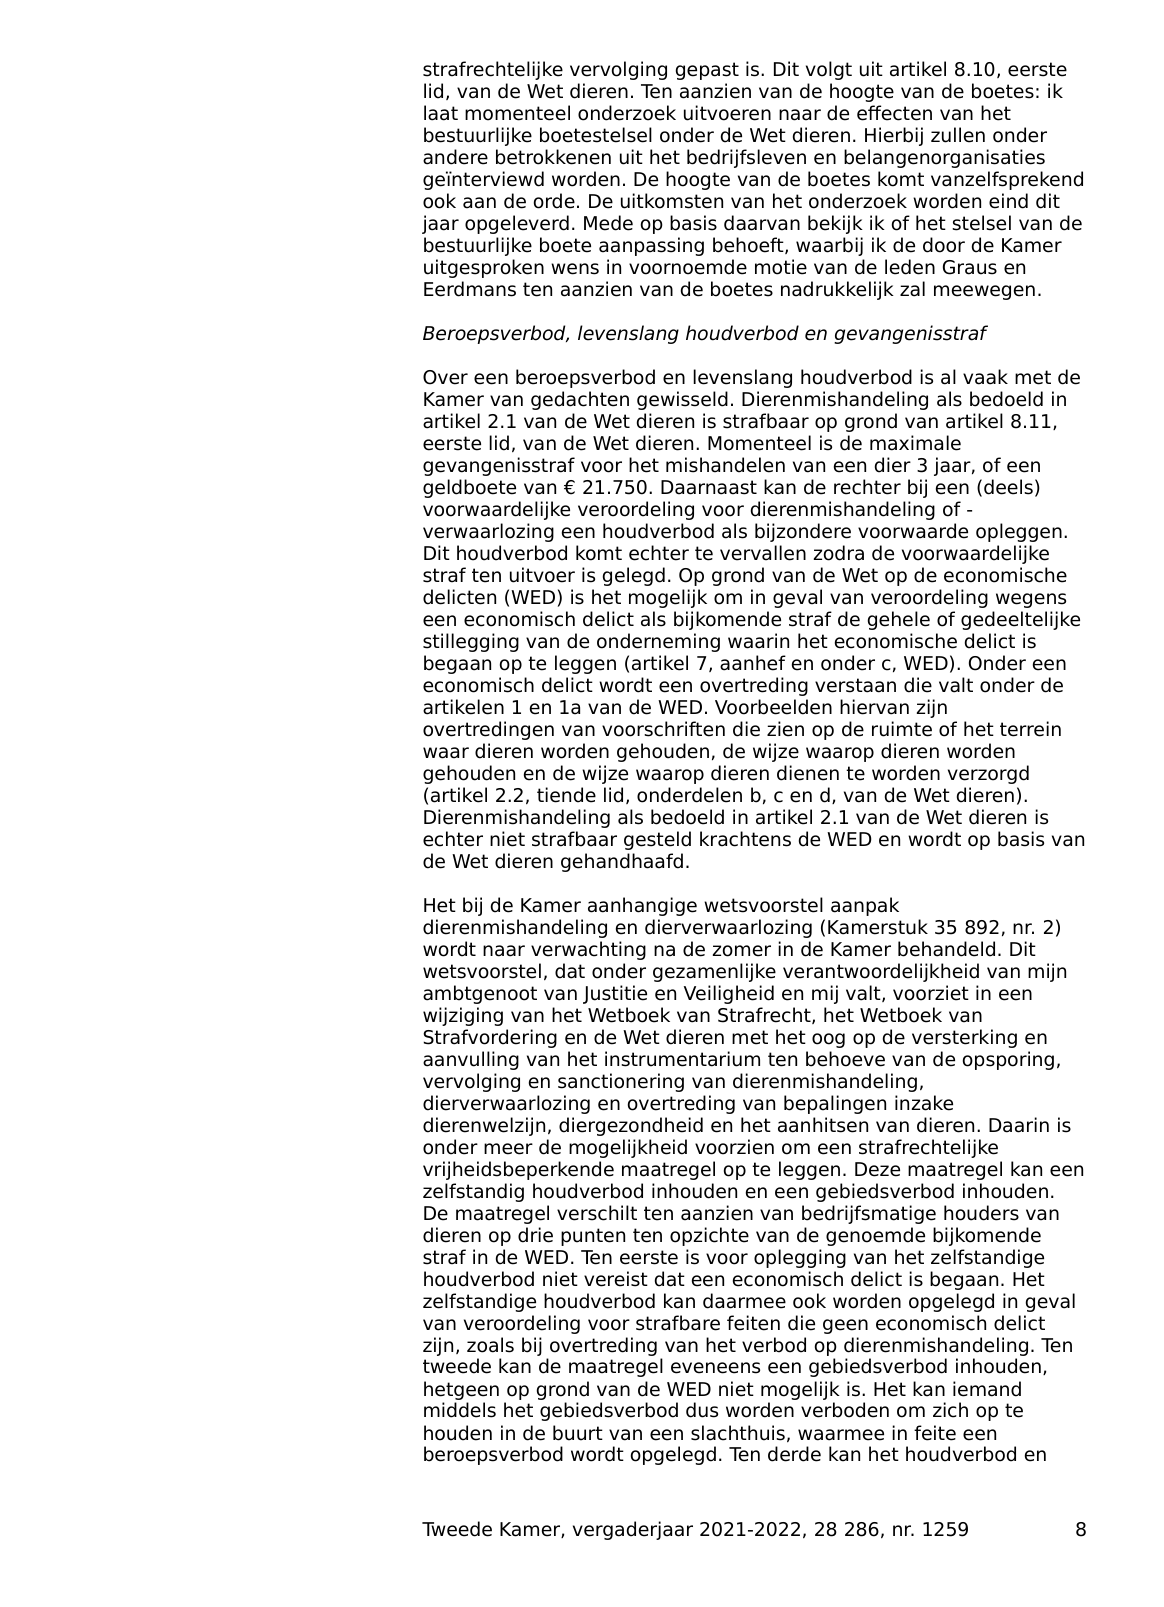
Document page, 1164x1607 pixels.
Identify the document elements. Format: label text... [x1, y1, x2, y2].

text Over een beroepsverbod en levenslang houdverbod is al vaak met de Kamer van gedachten gewisseld. Dierenmishandeling als bedoeld in artikel 2.1 van de Wet dieren is strafbaar op grond van artikel 8.11, eerste lid, van de Wet dieren. Momenteel is de maximale gevangenisstraf voor het mishandelen van een dier 3 jaar, of een geldboete van € 21.750. Daarnaast kan de rechter bij een (deels) voorwaardelijke veroordeling voor dierenmishandeling of -verwaarlozing een houdverbod als bijzondere voorwaarde opleggen. Dit houdverbod komt echter te vervallen zodra de voorwaardelijke straf ten uitvoer is gelegd. Op grond van de Wet op de economische delicten (WED) is het mogelijk om in geval van veroordeling wegens een economisch delict als bijkomende straf de gehele of gedeeltelijke stillegging van de onderneming waarin het economische delict is begaan op te leggen (artikel 7, aanhef en onder c, WED). Onder een economisch delict wordt een overtreding verstaan die valt onder de artikelen 1 en 1a van de WED. Voorbeelden hiervan zijn overtredingen van voorschriften die zien op de ruimte of het terrein waar dieren worden gehouden, de wijze waarop dieren worden gehouden en de wijze waarop dieren dienen te worden verzorgd (artikel 2.2, tiende lid, onderdelen b, c en d, van de Wet dieren). Dierenmishandeling als bedoeld in artikel 2.1 van de Wet dieren is echter niet strafbaar gesteld krachtens de WED en wordt op basis van de Wet dieren gehandhaafd. [422, 367, 1087, 873]
text Beroepsverbod, levenslang houdverbod en gevangenisstraf [422, 323, 1087, 345]
text Het bij de Kamer aanhangige wetsvoorstel aanpak dierenmishandeling en dierverwaarlozing (Kamerstuk 35 892, nr. 2) wordt naar verwachting na de zomer in de Kamer behandeld. Dit wetsvoorstel, dat onder gezamenlijke verantwoordelijkheid van mijn ambtgenoot van Justitie en Veiligheid en mij valt, voorziet in een wijziging van het Wetboek van Strafrecht, het Wetboek van Strafvordering en de Wet dieren met het oog op de versterking en aanvulling van het instrumentarium ten behoeve van de opsporing, vervolging en sanctionering van dierenmishandeling, dierverwaarlozing en overtreding van bepalingen inzake dierenwelzijn, diergezondheid en het aanhitsen van dieren. Daarin is onder meer de mogelijkheid voorzien om een strafrechtelijke vrijheidsbeperkende maatregel op te leggen. Deze maatregel kan een zelfstandig houdverbod inhouden en een gebiedsverbod inhouden. De maatregel verschilt ten aanzien van bedrijfsmatige houders van dieren op drie punten ten opzichte van de genoemde bijkomende straf in de WED. Ten eerste is voor oplegging van het zelfstandige houdverbod niet vereist dat een economisch delict is begaan. Het zelfstandige houdverbod kan daarmee ook worden opgelegd in geval van veroordeling voor strafbare feiten die geen economisch delict zijn, zoals bij overtreding van het verbod op dierenmishandeling. Ten tweede kan de maatregel eveneens een gebiedsverbod inhouden, hetgeen op grond van de WED niet mogelijk is. Het kan iemand middels het gebiedsverbod dus worden verboden om zich op te houden in de buurt van een slachthuis, waarmee in feite een beroepsverbod wordt opgelegd. Ten derde kan het houdverbod en [422, 895, 1087, 1466]
text strafrechtelijke vervolging gepast is. Dit volgt uit artikel 8.10, eerste lid, van de Wet dieren. Ten aanzien van de hoogte van de boetes: ik laat momenteel onderzoek uitvoeren naar de effecten van het bestuurlijke boetestelsel onder de Wet dieren. Hierbij zullen onder andere betrokkenen uit het bedrijfsleven en belangenorganisaties geïnterviewd worden. De hoogte van de boetes komt vanzelfsprekend ook aan de orde. De uitkomsten van het onderzoek worden eind dit jaar opgeleverd. Mede op basis daarvan bekijk ik of het stelsel van de bestuurlijke boete aanpassing behoeft, waarbij ik de door de Kamer uitgesproken wens in voornoemde motie van de leden Graus en Eerdmans ten aanzien van de boetes nadrukkelijk zal meewegen. [422, 59, 1087, 301]
